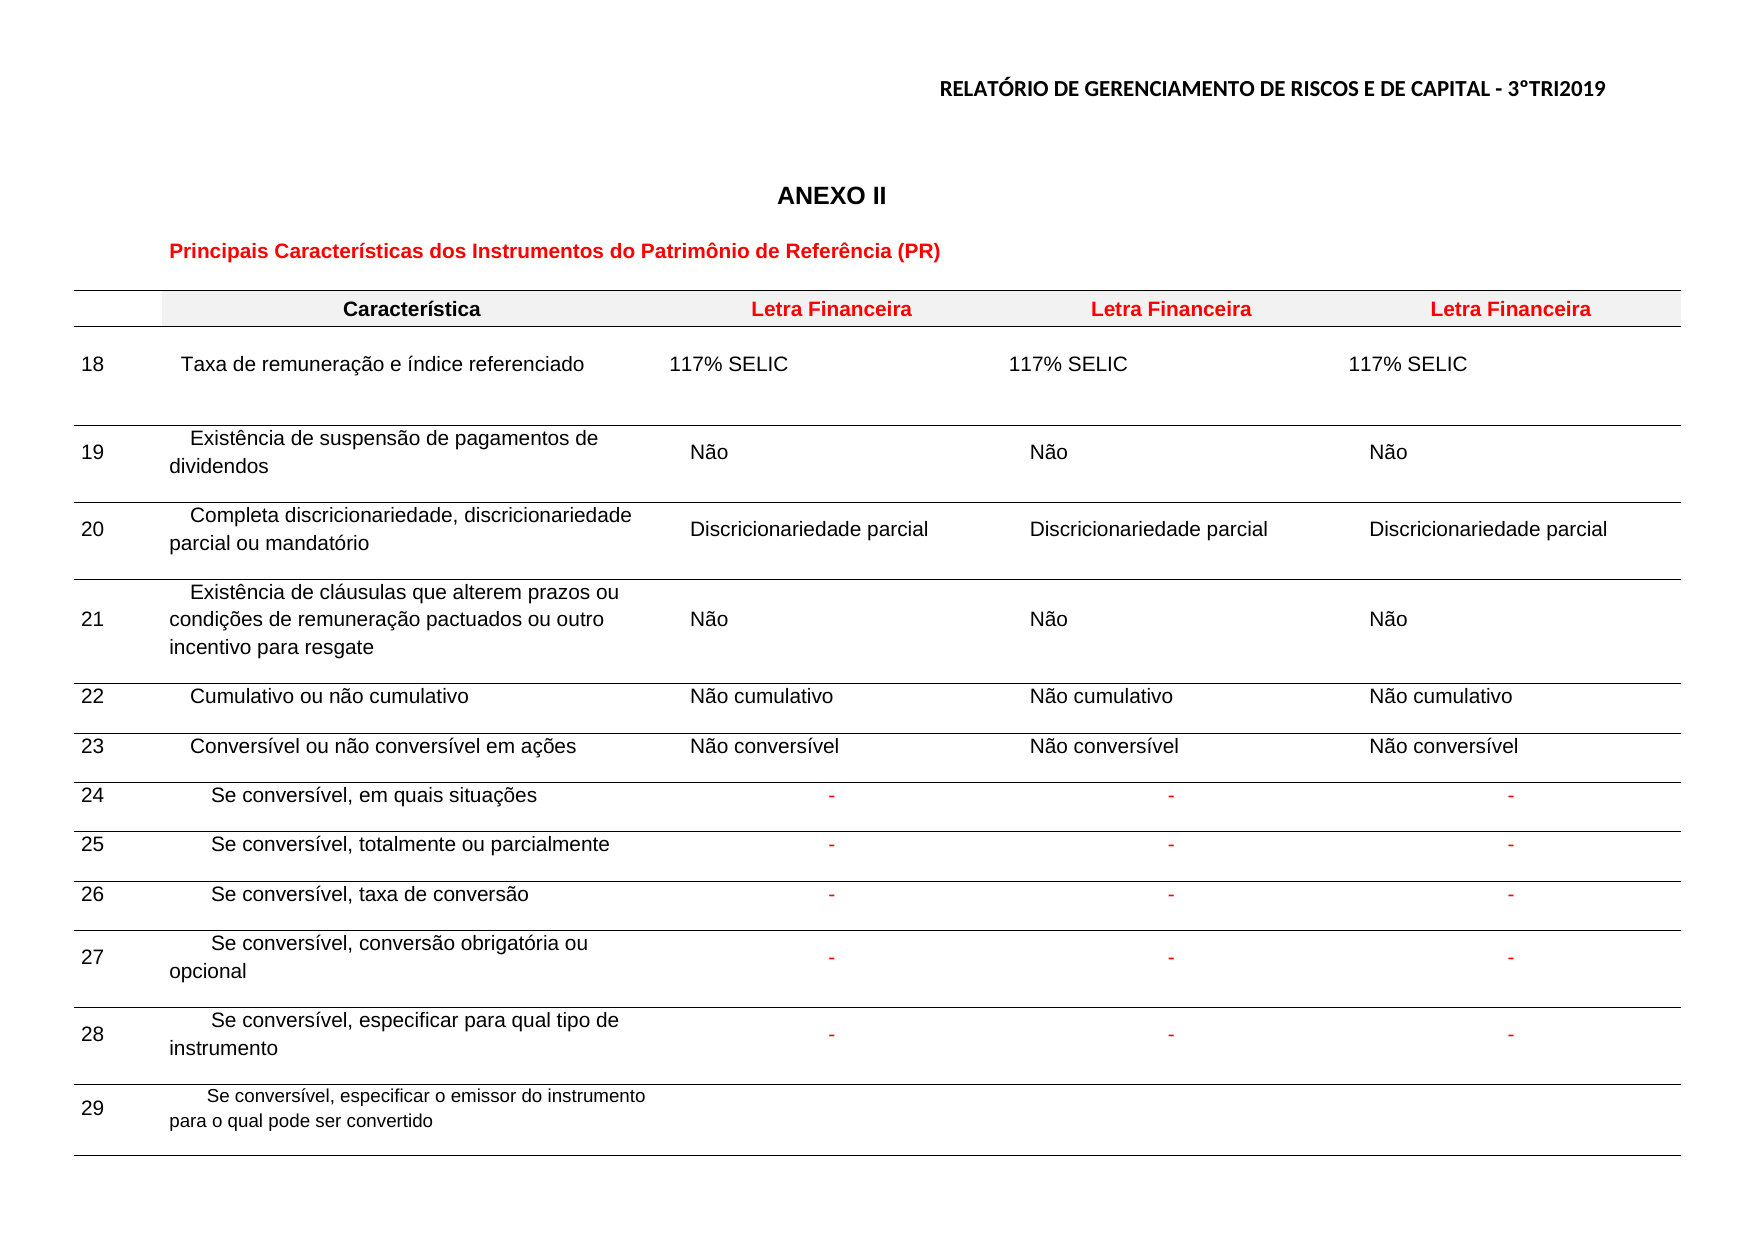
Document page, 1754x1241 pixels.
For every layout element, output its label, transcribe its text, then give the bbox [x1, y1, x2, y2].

table_cell - [1001, 783, 1341, 831]
table_cell [74, 291, 162, 326]
table_cell [1341, 1085, 1681, 1155]
table_cell 28 [74, 1008, 162, 1084]
table_cell [1341, 237, 1681, 263]
table_cell [74, 263, 162, 290]
table_cell Principais Características dos Instrumentos do Patrimônio de Referência (PR) [162, 237, 1001, 263]
table_cell Se conversível, totalmente ou parcialmente [162, 832, 662, 881]
table_cell Completa discricionariedade, discricionariedade parcial ou mandatório [162, 503, 662, 579]
table_cell Não cumulativo [662, 684, 1001, 732]
table_cell 19 [74, 426, 162, 502]
table_cell Não conversível [662, 734, 1001, 782]
table_cell - [1341, 931, 1681, 1007]
table_cell - [1001, 882, 1341, 930]
table_cell Se conversível, conversão obrigatória ou opcional [162, 931, 662, 1007]
table_cell 21 [74, 580, 162, 683]
table_cell - [1001, 931, 1341, 1007]
table_cell [1341, 210, 1681, 237]
table_cell 18 [74, 327, 162, 425]
table_header [162, 177, 662, 210]
table_cell - [1341, 783, 1681, 831]
table_cell 117% SELIC [662, 327, 1001, 425]
table_cell [662, 210, 1001, 237]
table_cell [1001, 237, 1341, 263]
table_cell [1001, 263, 1341, 290]
table_cell 27 [74, 931, 162, 1007]
table_cell [162, 263, 662, 290]
table_cell Se conversível, especificar para qual tipo de instrumento [162, 1008, 662, 1084]
table_cell 117% SELIC [1001, 327, 1341, 425]
table_cell - [662, 783, 1001, 831]
table_cell - [662, 1008, 1001, 1084]
table_cell - [1341, 882, 1681, 930]
table_cell [662, 1085, 1001, 1155]
table_cell Existência de suspensão de pagamentos de dividendos [162, 426, 662, 502]
table_cell 117% SELIC [1341, 327, 1681, 425]
table_cell [162, 210, 662, 237]
table_cell Se conversível, em quais situações [162, 783, 662, 831]
table_cell Discricionariedade parcial [662, 503, 1001, 579]
table_cell Se conversível, taxa de conversão [162, 882, 662, 930]
table_cell - [1341, 832, 1681, 881]
table_cell 26 [74, 882, 162, 930]
table_cell - [1001, 832, 1341, 881]
table_cell 20 [74, 503, 162, 579]
table_cell Existência de cláusulas que alterem prazos ou condições de remuneração pactuados ou outro incentivo para resgate [162, 580, 662, 683]
table_cell Letra Financeira [1341, 291, 1681, 326]
table_cell Não cumulativo [1341, 684, 1681, 732]
table_header ANEXO II [662, 177, 1001, 210]
table_cell Taxa de remuneração e índice referenciado [162, 327, 662, 425]
table_cell Conversível ou não conversível em ações [162, 734, 662, 782]
table_cell 29 [74, 1085, 162, 1155]
table_cell Discricionariedade parcial [1341, 503, 1681, 579]
table_cell 22 [74, 684, 162, 732]
table_header [74, 177, 162, 210]
table_cell - [662, 882, 1001, 930]
table_cell [1001, 210, 1341, 237]
table_cell Não [1001, 426, 1341, 502]
table_cell Não conversível [1001, 734, 1341, 782]
table_cell - [662, 931, 1001, 1007]
table_cell Não [1341, 580, 1681, 683]
table_cell Letra Financeira [1001, 291, 1341, 326]
table_cell [1341, 263, 1681, 290]
table_cell 25 [74, 832, 162, 881]
table_cell Não cumulativo [1001, 684, 1341, 732]
table_cell Discricionariedade parcial [1001, 503, 1341, 579]
table_cell [74, 210, 162, 237]
table_cell Cumulativo ou não cumulativo [162, 684, 662, 732]
table_cell Não [1341, 426, 1681, 502]
table_cell Não [1001, 580, 1341, 683]
table_header [1341, 177, 1681, 210]
table_cell Não [662, 580, 1001, 683]
table_cell 23 [74, 734, 162, 782]
table_cell Não [662, 426, 1001, 502]
table_cell - [662, 832, 1001, 881]
table_cell Se conversível, especificar o emissor do instrumento para o qual pode ser convertido [162, 1085, 662, 1155]
table_header [1001, 177, 1341, 210]
table_cell 24 [74, 783, 162, 831]
table_cell [74, 237, 162, 263]
table_cell - [1001, 1008, 1341, 1084]
table_cell Não conversível [1341, 734, 1681, 782]
table_cell [662, 263, 1001, 290]
table_cell - [1341, 1008, 1681, 1084]
table_cell [1001, 1085, 1341, 1155]
table_cell Característica [162, 291, 662, 326]
table_cell Letra Financeira [662, 291, 1001, 326]
